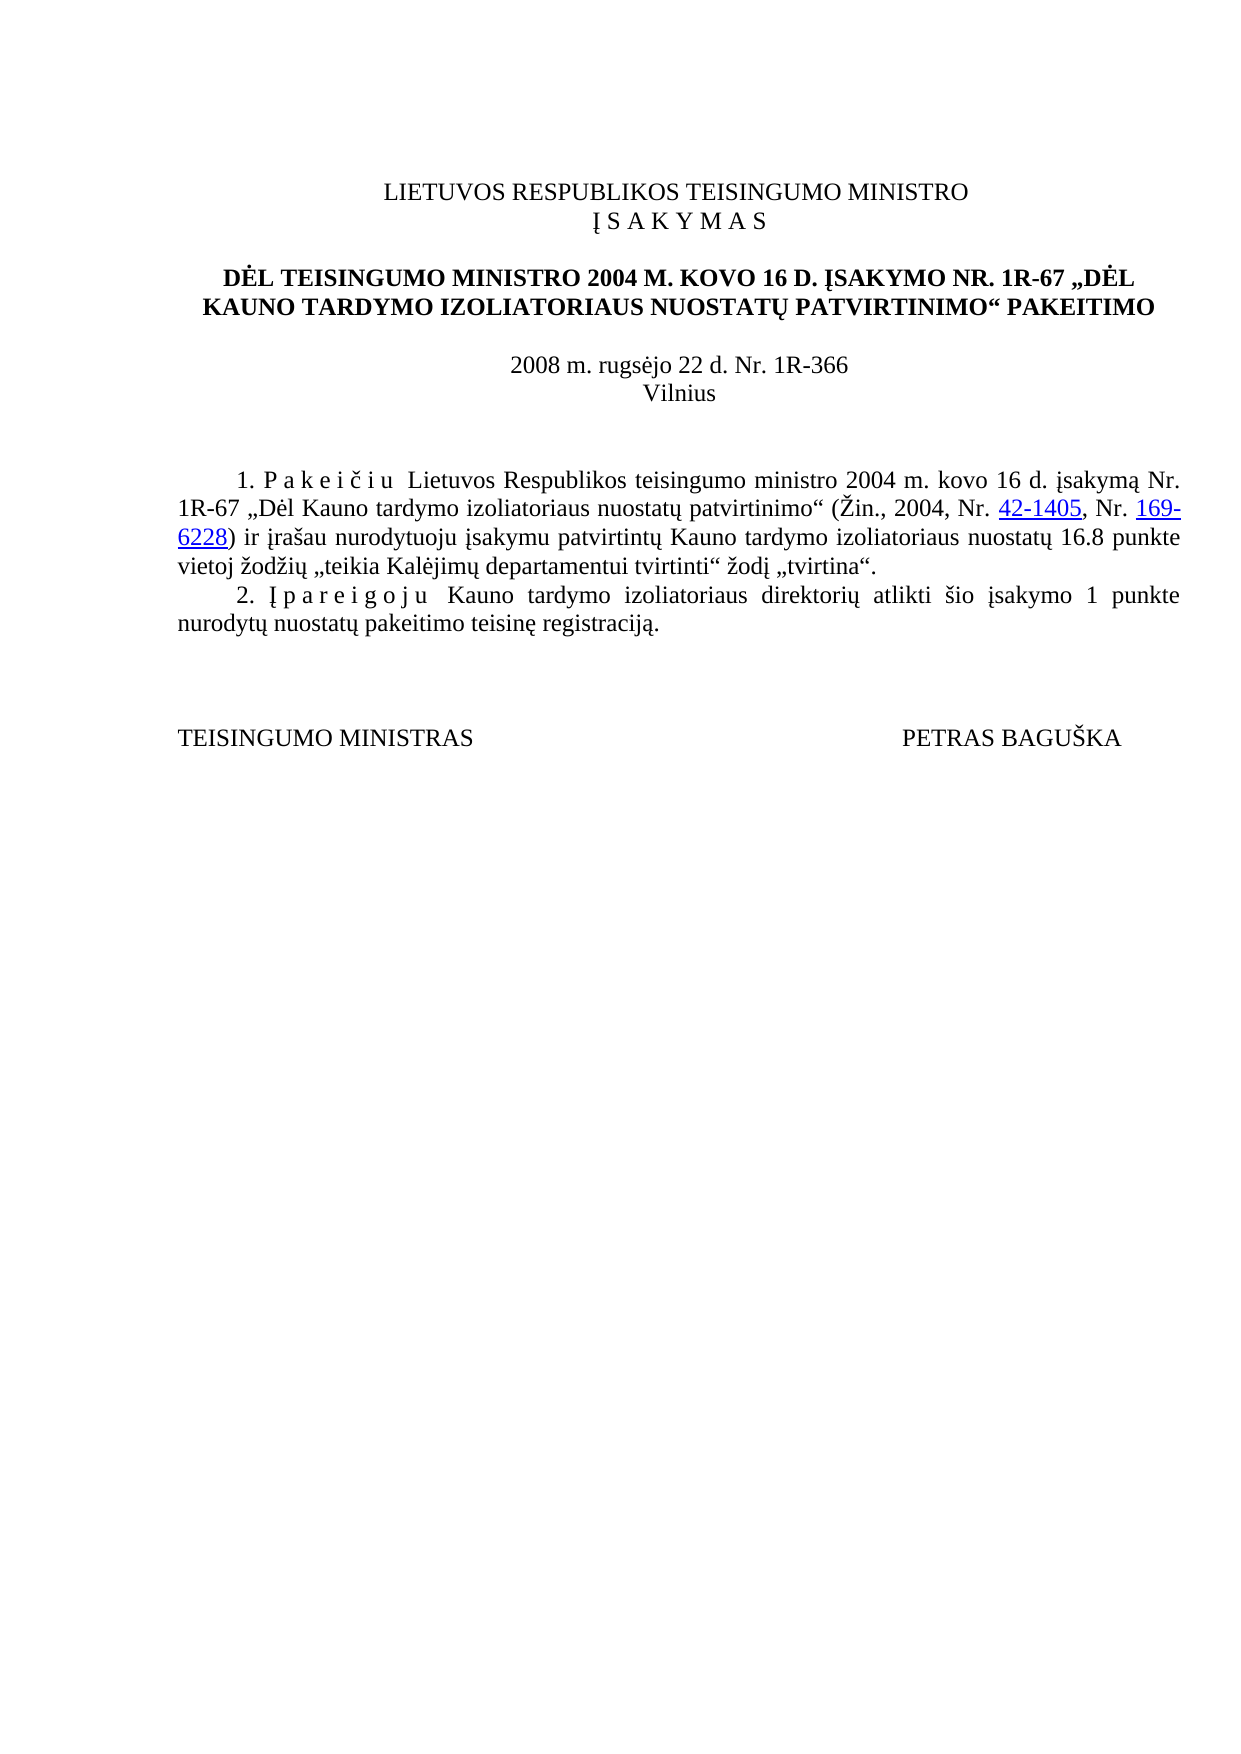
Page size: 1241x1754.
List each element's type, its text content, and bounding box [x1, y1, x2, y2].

text 1. Pakeičiu Lietuvos Respublikos teisingumo ministro 2004 m. kovo 16 d. įsakymą Nr. 1R-67 „Dėl Kauno tardymo izoliatoriaus nuostatų patvirtinimo“ (Žin., 2004, Nr. 42-1405, Nr. 169-6228) ir įrašau nurodytuoju įsakymu patvirtintų Kauno tardymo izoliatoriaus nuostatų 16.8 punkte vietoj žodžių „teikia Kalėjimų departamentui tvirtinti“ žodį „tvirtina“. [177, 465, 1181, 580]
text ĮSAKYMAS [177, 206, 1181, 235]
text DĖL TEISINGUMO MINISTRO 2004 M. KOVO 16 D. ĮSAKYMO NR. 1R-67 „DĖL KAUNO TARDYMO IZOLIATORIAUS NUOSTATŲ PATVIRTINIMO“ PAKEITIMO [177, 263, 1181, 321]
text Vilnius [177, 378, 1181, 407]
text TEISINGUMO MINISTRAS PETRAS BAGUŠKA [177, 723, 1181, 752]
text 2. Įpareigoju Kauno tardymo izoliatoriaus direktorių atlikti šio įsakymo 1 punkte nurodytų nuostatų pakeitimo teisinę registraciją. [177, 580, 1181, 637]
text 2008 m. rugsėjo 22 d. Nr. 1R-366 [177, 350, 1181, 378]
text LIETUVOS RESPUBLIKOS TEISINGUMO MINISTRO [177, 177, 1181, 206]
